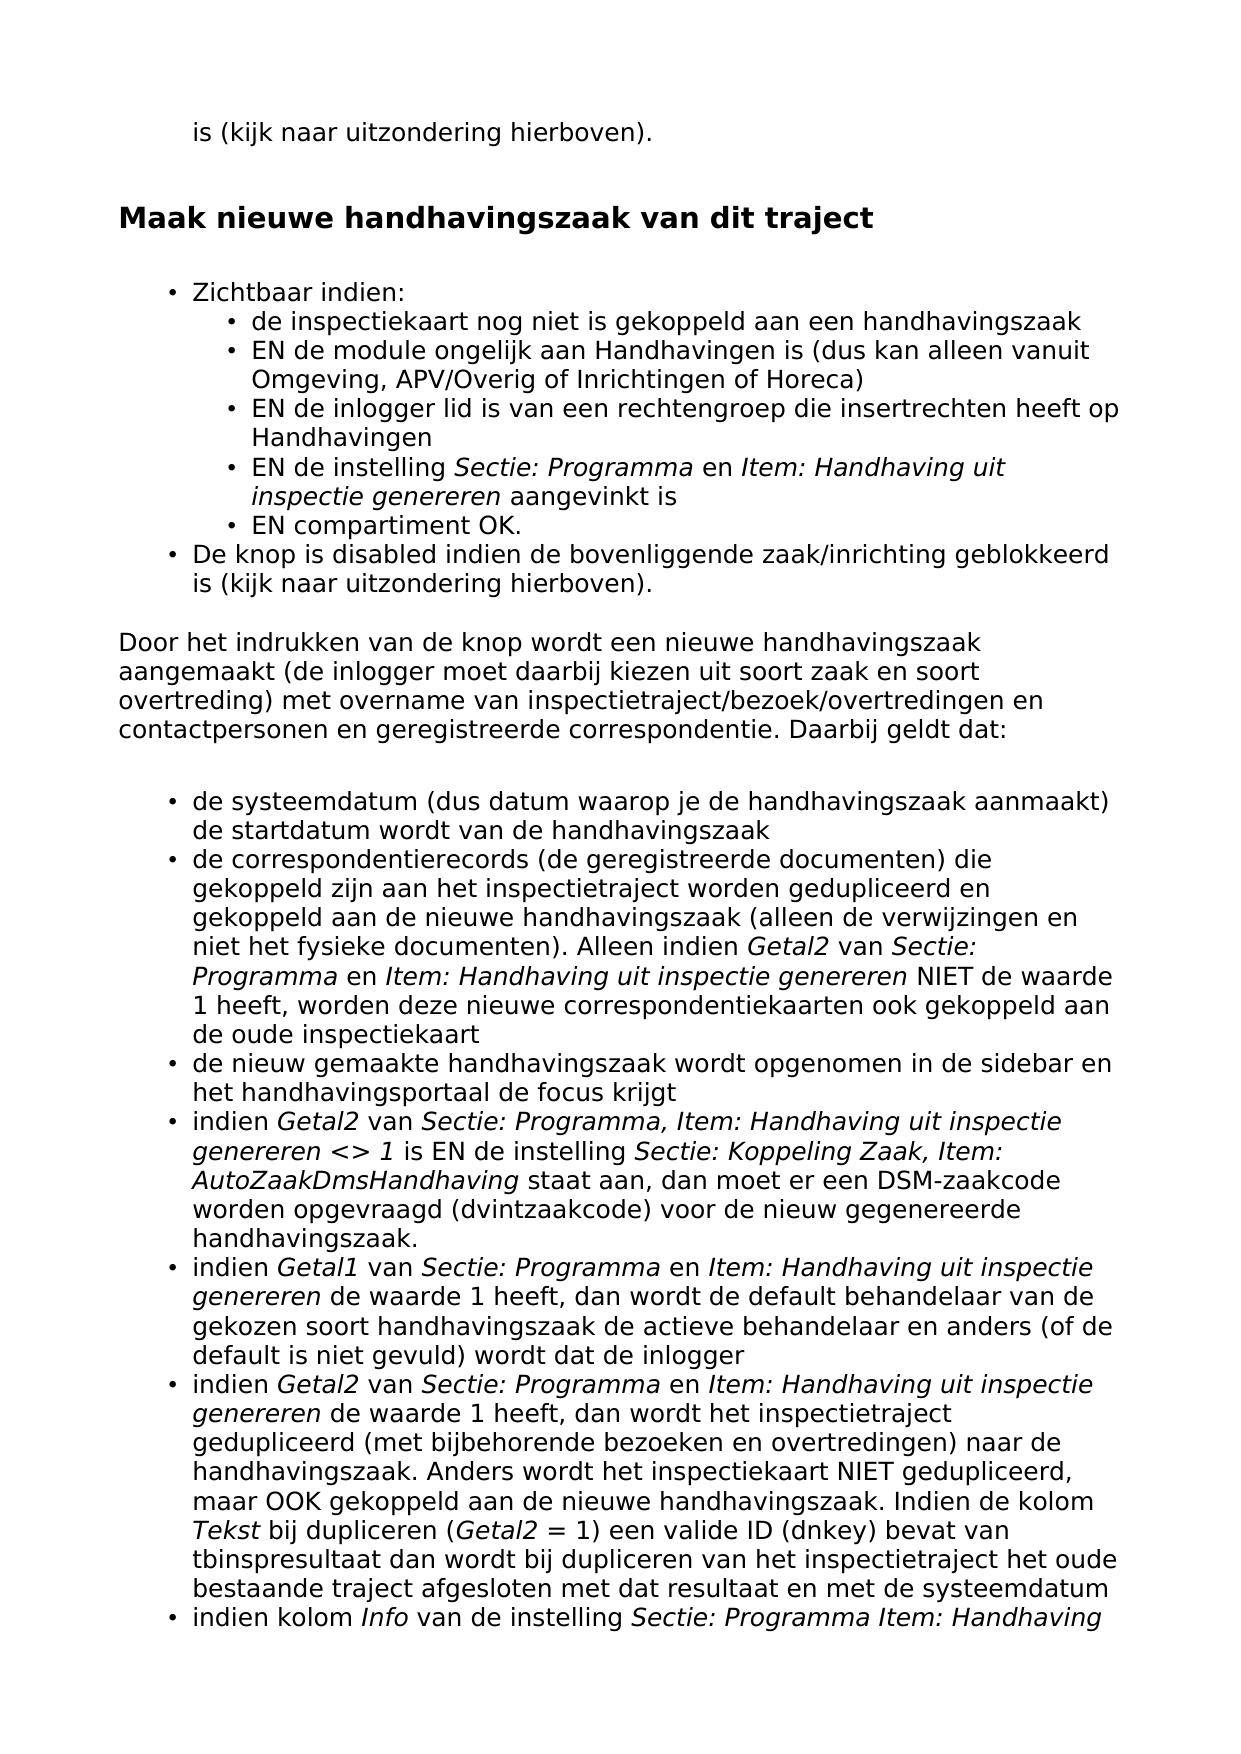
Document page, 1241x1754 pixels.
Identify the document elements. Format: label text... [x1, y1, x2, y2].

text Door het indrukken van de knop wordt een nieuwe handhavingszaak aangemaakt (de inlogger moet daarbij kiezen uit soort zaak en soort overtreding) met overname van inspectietraject/bezoek/overtredingen en contactpersonen en geregistreerde correspondentie. Daarbij geldt dat: [118, 628, 1122, 745]
list EN de inlogger lid is van een rechtengroep die insertrechten heeft op Handhavingen [236, 394, 1122, 453]
list EN compartiment OK. [236, 511, 1122, 540]
list indien Getal1 van Sectie: Programma en Item: Handhaving uit inspectie genereren de waarde 1 heeft, dan wordt de default behandelaar van de gekozen soort handhavingszaak de actieve behandelaar en anders (of de default is niet gevuld) wordt dat de inlogger [177, 1253, 1122, 1370]
list de correspondentierecords (de geregistreerde documenten) die gekoppeld zijn aan het inspectietraject worden gedupliceerd en gekoppeld aan de nieuwe handhavingszaak (alleen de verwijzingen en niet het fysieke documenten). Alleen indien Getal2 van Sectie: Programma en Item: Handhaving uit inspectie genereren NIET de waarde 1 heeft, worden deze nieuwe correspondentiekaarten ook gekoppeld aan de oude inspectiekaart [177, 845, 1122, 1049]
subtitle Maak nieuwe handhavingszaak van dit traject [118, 202, 1122, 236]
list indien Getal2 van Sectie: Programma en Item: Handhaving uit inspectie genereren de waarde 1 heeft, dan wordt het inspectietraject gedupliceerd (met bijbehorende bezoeken en overtredingen) naar de handhavingszaak. Anders wordt het inspectiekaart NIET gedupliceerd, maar OOK gekoppeld aan de nieuwe handhavingszaak. Indien de kolom Tekst bij dupliceren (Getal2 = 1) een valide ID (dnkey) bevat van tbinspresultaat dan wordt bij dupliceren van het inspectietraject het oude bestaande traject afgesloten met dat resultaat en met de systeemdatum [177, 1370, 1122, 1603]
list EN de module ongelijk aan Handhavingen is (dus kan alleen vanuit Omgeving, APV/Overig of Inrichtingen of Horeca) [236, 336, 1122, 394]
list Zichtbaar indien: [177, 278, 1122, 307]
list indien Getal2 van Sectie: Programma, Item: Handhaving uit inspectie genereren <> 1 is EN de instelling Sectie: Koppeling Zaak, Item: AutoZaakDmsHandhaving staat aan, dan moet er een DSM-zaakcode worden opgevraagd (dvintzaakcode) voor de nieuw gegenereerde handhavingszaak. [177, 1107, 1122, 1253]
list de inspectiekaart nog niet is gekoppeld aan een handhavingszaak [236, 307, 1122, 336]
list EN de instelling Sectie: Programma en Item: Handhaving uit inspectie genereren aangevinkt is [236, 453, 1122, 511]
list indien kolom Info van de instelling Sectie: Programma Item: Handhaving [177, 1603, 1122, 1632]
list De knop is disabled indien de bovenliggende zaak/inrichting geblokkeerd is (kijk naar uitzondering hierboven). [177, 540, 1122, 598]
list is (kijk naar uitzondering hierboven). [177, 118, 1122, 147]
list de systeemdatum (dus datum waarop je de handhavingszaak aanmaakt) de startdatum wordt van de handhavingszaak [177, 787, 1122, 845]
list de nieuw gemaakte handhavingszaak wordt opgenomen in de sidebar en het handhavingsportaal de focus krijgt [177, 1049, 1122, 1107]
